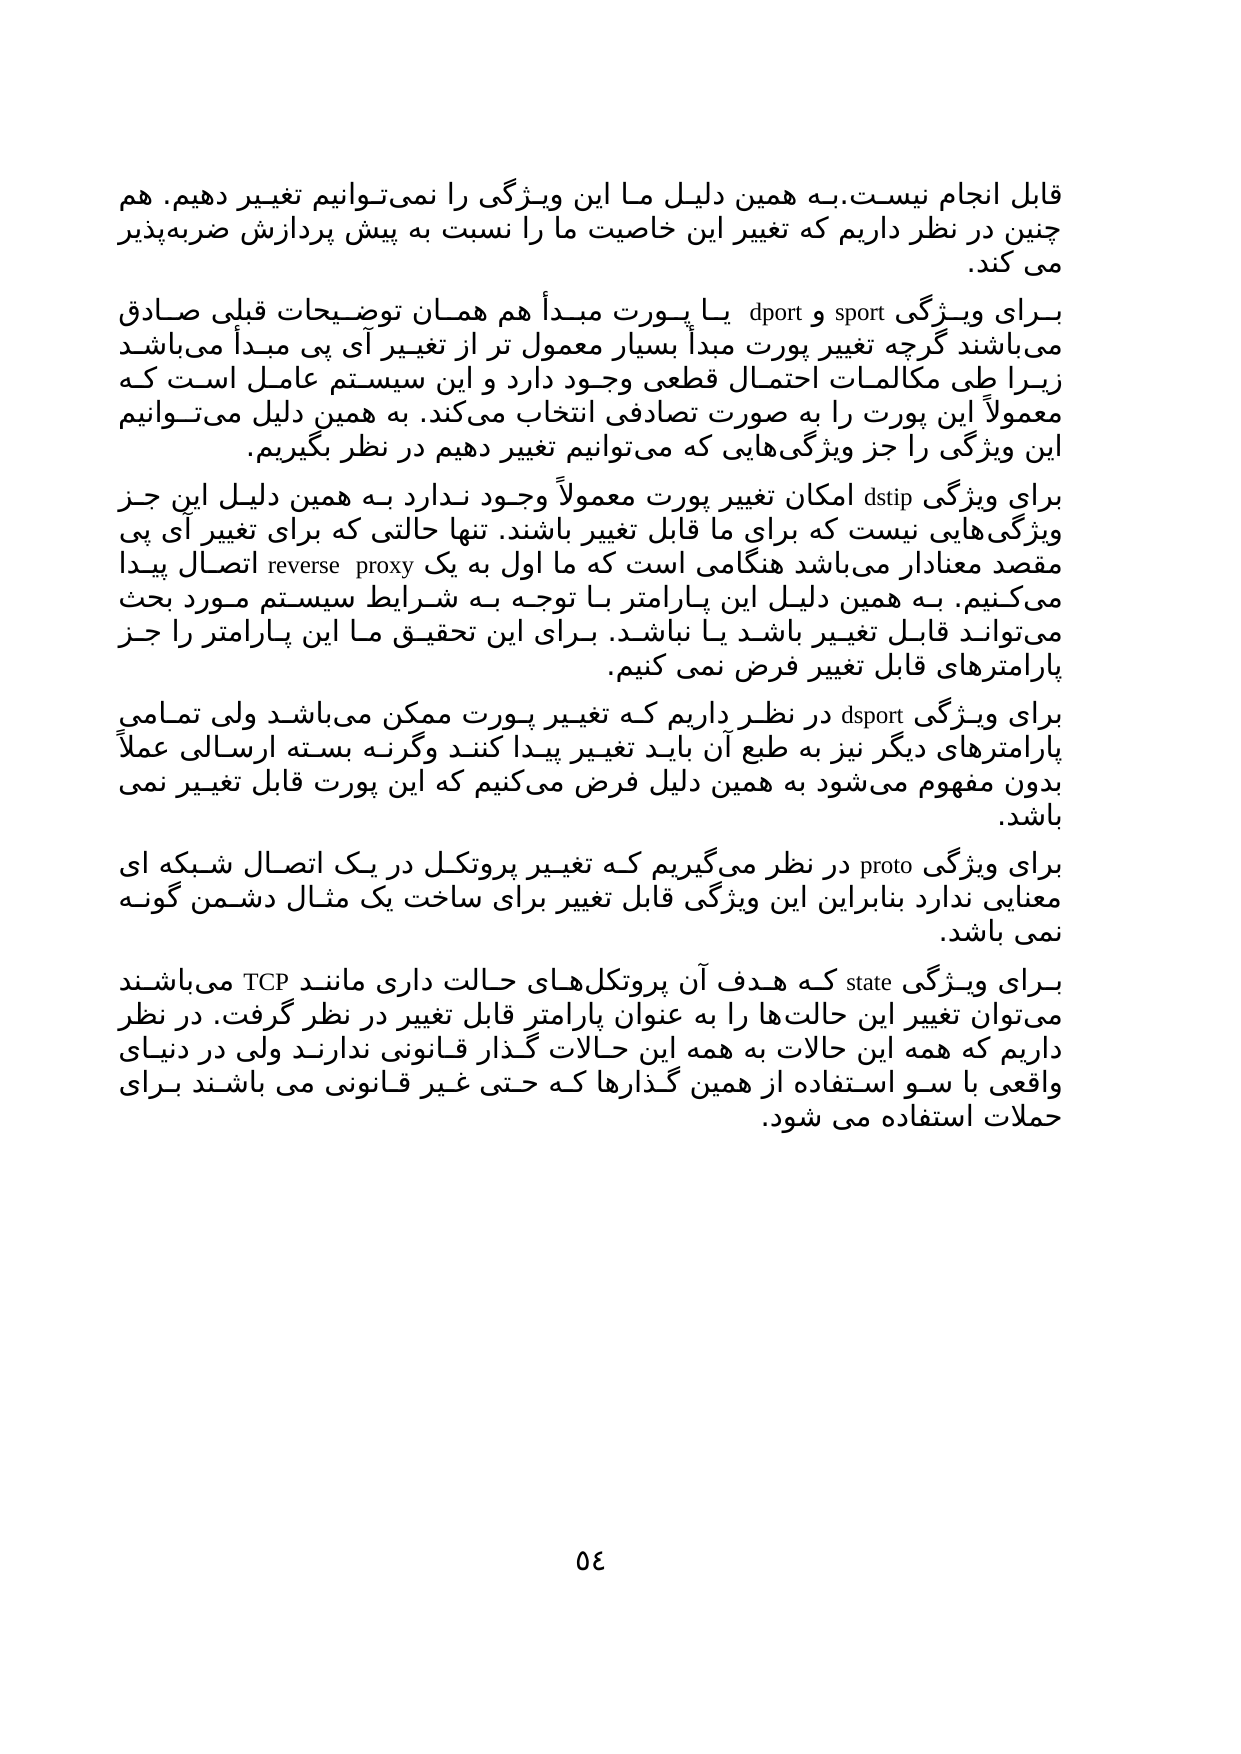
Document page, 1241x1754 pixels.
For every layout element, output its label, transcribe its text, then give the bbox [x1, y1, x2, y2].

text برای ویژگی state که هدف آن پروتکل‌های حالت داری مانند TCP می‌باشند می‌توان تغییر این حالت‌ها را به عنوان پارامتر قابل تغییر در نظر گرفت. در نظر داریم که همه این حالات به همه این حالات گذار قانونی ندارند ولی در دنیای واقعی با سو استفاده از همین گذارها که حتی غیر قانونی می باشند برای حملات استفاده می شود. [118, 963, 1063, 1133]
text برای ویژگی proto در نظر می‌گیریم که تغییر پروتکل در یک اتصال شبکه ای معنایی ندارد بنابراین این ویژگی قابل تغییر برای ساخت یک مثال دشمن گونه نمی باشد. [118, 847, 1063, 949]
text برای ویژگی sport و dport یا پورت مبدأ هم همان توضیحات قبلی صادق می‌باشند گرچه تغییر پورت مبدأ بسیار معمول تر از تغییر آی پی مبدأ می‌باشد زیرا طی مکالمات احتمال قطعی وجود دارد و این سیستم عامل است که معمولاً این پورت را به صورت تصادفی انتخاب می‌کند. به همین دلیل می‌توانیم این ویژگی را جز ویژگی‌هایی که می‌توانیم تغییر دهیم در نظر بگیریم. [118, 294, 1063, 463]
text برای ویژگی dsport در نظر داریم که تغییر پورت ممکن می‌باشد ولی تمامی پارامترهای دیگر نیز به طبع آن باید تغییر پیدا کنند وگرنه بسته ارسالی عملاً بدون مفهوم می‌شود به همین دلیل فرض می‌کنیم که این پورت قابل تغییر نمی باشد. [118, 696, 1063, 832]
text برای ویژگی srcip یا آی پی آدرس مبدأ در نظر داریم که با اینکه می‌توان در بعضی موارد بدون اخلال در مکالمه این ویژگی را تغییر داد ولی این کار همیشه قابل انجام نیست.به همین دلیل ما این ویژگی را نمی‌توانیم تغییر دهیم. هم چنین در نظر داریم که تغییر این خاصیت ما را نسبت به پیش پردازش ضربه‌پذیر می کند. [118, 177, 1063, 279]
text برای ویژگی dstip امکان تغییر پورت معمولاً وجود ندارد به همین دلیل این جز ویژگی‌هایی نیست که برای ما قابل تغییر باشند. تنها حالتی که برای تغییر آی پی مقصد معنادار می‌باشد هنگامی است که ما اول به یک reverse proxy اتصال پیدا می‌کنیم. به همین دلیل این پارامتر با توجه به شرایط سیستم مورد بحث می‌تواند قابل تغییر باشد یا نباشد. برای این تحقیق ما این پارامتر را جز پارامترهای قابل تغییر فرض نمی کنیم. [118, 478, 1063, 682]
